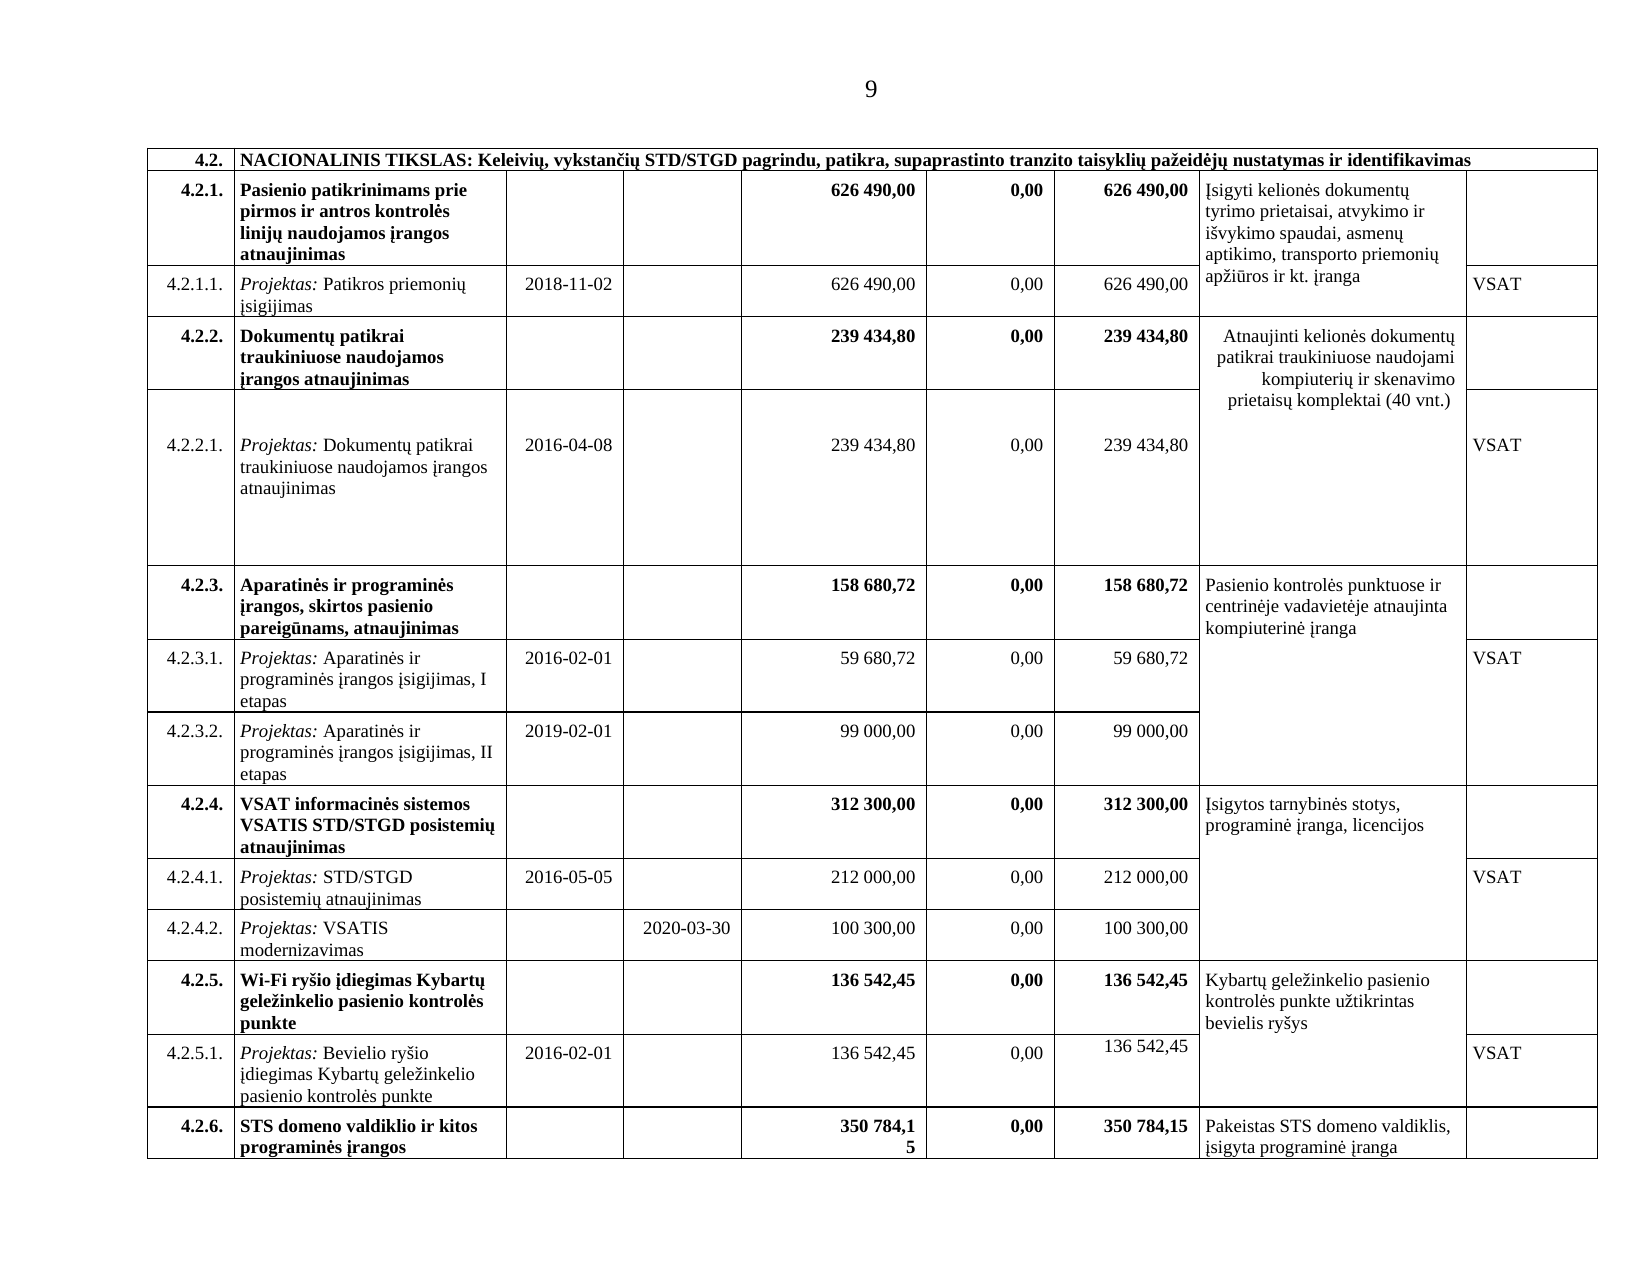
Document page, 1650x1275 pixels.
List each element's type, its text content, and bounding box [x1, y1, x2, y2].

table_cell [624, 859, 741, 909]
table_cell [624, 317, 741, 389]
table_cell [1467, 317, 1597, 389]
table_cell [1467, 961, 1597, 1033]
table_cell Atnaujinti kelionės dokumentų patikrai traukiniuose naudojami kompiuterių ir skenavimo prietaisų komplektai (40 vnt.) [1200, 317, 1466, 565]
table_cell 0,00 [927, 171, 1054, 265]
table_cell VSAT [1467, 859, 1597, 960]
table_cell [1467, 786, 1597, 857]
table_cell 136 542,45 [742, 1035, 926, 1106]
table_cell 2019-02-01 [507, 713, 623, 784]
table_cell [1467, 1108, 1597, 1158]
table_cell 2016-02-01 [507, 640, 623, 711]
table_cell Projektas: Bevielio ryšio įdiegimas Kybartų geležinkelio pasienio kontrolės punkte [235, 1035, 506, 1106]
table_cell Projektas: VSATIS modernizavimas [235, 910, 506, 960]
table_cell VSAT [1467, 266, 1597, 316]
table_cell 4.2.5. [148, 961, 234, 1033]
table_cell Pasienio patikrinimams prie pirmos ir antros kontrolės linijų naudojamos įrangos atnaujinimas [235, 171, 506, 265]
table_cell 626 490,00 [1055, 266, 1199, 316]
table_cell Pasienio kontrolės punktuose ir centrinėje vadavietėje atnaujinta kompiuterinė įranga [1200, 566, 1466, 784]
table_cell 0,00 [927, 786, 1054, 857]
table_cell [1467, 566, 1597, 638]
table_cell 4.2. [148, 149, 234, 170]
table_cell 2020-03-30 [624, 910, 741, 960]
table_cell 4.2.2. [148, 317, 234, 389]
table_cell 59 680,72 [1055, 640, 1199, 711]
table_cell 350 784,15 [742, 1108, 926, 1158]
table_cell Pakeistas STS domeno valdiklis, įsigyta programinė įranga [1200, 1108, 1466, 1158]
table_cell 239 434,80 [742, 317, 926, 389]
table_cell 2016-05-05 [507, 859, 623, 909]
table_cell STS domeno valdiklio ir kitos programinės įrangos [235, 1108, 506, 1158]
table_cell [624, 390, 741, 565]
table_cell 0,00 [927, 1108, 1054, 1158]
table_cell 59 680,72 [742, 640, 926, 711]
table_cell Įsigyti kelionės dokumentų tyrimo prietaisai, atvykimo ir išvykimo spaudai, asmenų aptikimo, transporto priemonių apžiūros ir kt. įranga [1200, 171, 1466, 316]
table_cell VSAT [1467, 1035, 1597, 1106]
table_cell 136 542,45 [1055, 961, 1199, 1033]
table_cell Kybartų geležinkelio pasienio kontrolės punkte užtikrintas bevielis ryšys [1200, 961, 1466, 1106]
table_cell Projektas: Aparatinės ir programinės įrangos įsigijimas, II etapas [235, 713, 506, 784]
table_cell 4.2.1. [148, 171, 234, 265]
table_cell 4.2.3.1. [148, 640, 234, 711]
table_cell 4.2.1.1. [148, 266, 234, 316]
table_cell [507, 910, 623, 960]
table_cell [624, 1108, 741, 1158]
table_cell 4.2.4.2. [148, 910, 234, 960]
table_cell 2016-04-08 [507, 390, 623, 565]
table_cell [507, 171, 623, 265]
table_cell 0,00 [927, 859, 1054, 909]
table_cell [624, 640, 741, 711]
table_cell [624, 713, 741, 784]
table_cell 2016-02-01 [507, 1035, 623, 1106]
table_cell VSAT informacinės sistemos VSATIS STD/STGD posistemių atnaujinimas [235, 786, 506, 857]
table_cell [624, 961, 741, 1033]
table_cell [624, 786, 741, 857]
table_cell 99 000,00 [1055, 713, 1199, 784]
table_cell 136 542,45 [1055, 1035, 1199, 1106]
table_cell 0,00 [927, 713, 1054, 784]
table_cell VSAT [1467, 640, 1597, 784]
table_cell Wi-Fi ryšio įdiegimas Kybartų geležinkelio pasienio kontrolės punkte [235, 961, 506, 1033]
table_cell Projektas: Patikros priemonių įsigijimas [235, 266, 506, 316]
table_cell 4.2.2.1. [148, 390, 234, 565]
table_cell 212 000,00 [742, 859, 926, 909]
table_cell Dokumentų patikrai traukiniuose naudojamos įrangos atnaujinimas [235, 317, 506, 389]
table_cell 0,00 [927, 1035, 1054, 1106]
table_cell 4.2.3.2. [148, 713, 234, 784]
table_cell 239 434,80 [1055, 390, 1199, 565]
table_cell 312 300,00 [742, 786, 926, 857]
table_cell 626 490,00 [742, 171, 926, 265]
table_cell 4.2.4. [148, 786, 234, 857]
table_cell VSAT [1467, 390, 1597, 565]
table_cell 158 680,72 [742, 566, 926, 638]
table_cell 0,00 [927, 266, 1054, 316]
table_cell 626 490,00 [742, 266, 926, 316]
table_cell 4.2.4.1. [148, 859, 234, 909]
table_cell 2018-11-02 [507, 266, 623, 316]
table_cell 212 000,00 [1055, 859, 1199, 909]
table_cell 0,00 [927, 566, 1054, 638]
table_cell 100 300,00 [1055, 910, 1199, 960]
table_cell 4.2.5.1. [148, 1035, 234, 1106]
table_cell Projektas: Aparatinės ir programinės įrangos įsigijimas, I etapas [235, 640, 506, 711]
table_cell [507, 961, 623, 1033]
table_cell 312 300,00 [1055, 786, 1199, 857]
table_cell 350 784,15 [1055, 1108, 1199, 1158]
table_cell 0,00 [927, 317, 1054, 389]
table_cell Aparatinės ir programinės įrangos, skirtos pasienio pareigūnams, atnaujinimas [235, 566, 506, 638]
table_cell 239 434,80 [742, 390, 926, 565]
table_cell Įsigytos tarnybinės stotys, programinė įranga, licencijos [1200, 786, 1466, 960]
table_cell 0,00 [927, 640, 1054, 711]
table_cell 100 300,00 [742, 910, 926, 960]
table_cell 4.2.6. [148, 1108, 234, 1158]
table_cell 4.2.3. [148, 566, 234, 638]
table_cell 136 542,45 [742, 961, 926, 1033]
table_cell 158 680,72 [1055, 566, 1199, 638]
table_cell 0,00 [927, 910, 1054, 960]
table_cell 99 000,00 [742, 713, 926, 784]
table_cell Projektas: STD/STGD posistemių atnaujinimas [235, 859, 506, 909]
table_cell [1467, 171, 1597, 265]
table_cell [507, 786, 623, 857]
table_cell 626 490,00 [1055, 171, 1199, 265]
table_cell [507, 566, 623, 638]
table_cell [624, 171, 741, 265]
table_cell [507, 317, 623, 389]
table_cell [624, 266, 741, 316]
table_cell [624, 1035, 741, 1106]
table_cell 0,00 [927, 390, 1054, 565]
table_cell 0,00 [927, 961, 1054, 1033]
table_cell Projektas: Dokumentų patikrai traukiniuose naudojamos įrangos atnaujinimas [235, 390, 506, 565]
table_cell [624, 566, 741, 638]
table_cell 239 434,80 [1055, 317, 1199, 389]
table_cell [507, 1108, 623, 1158]
table_cell NACIONALINIS TIKSLAS: Keleivių, vykstančių STD/STGD pagrindu, patikra, supaprastinto tranzito taisyklių pažeidėjų nustatymas ir identifikavimas [235, 149, 1597, 170]
